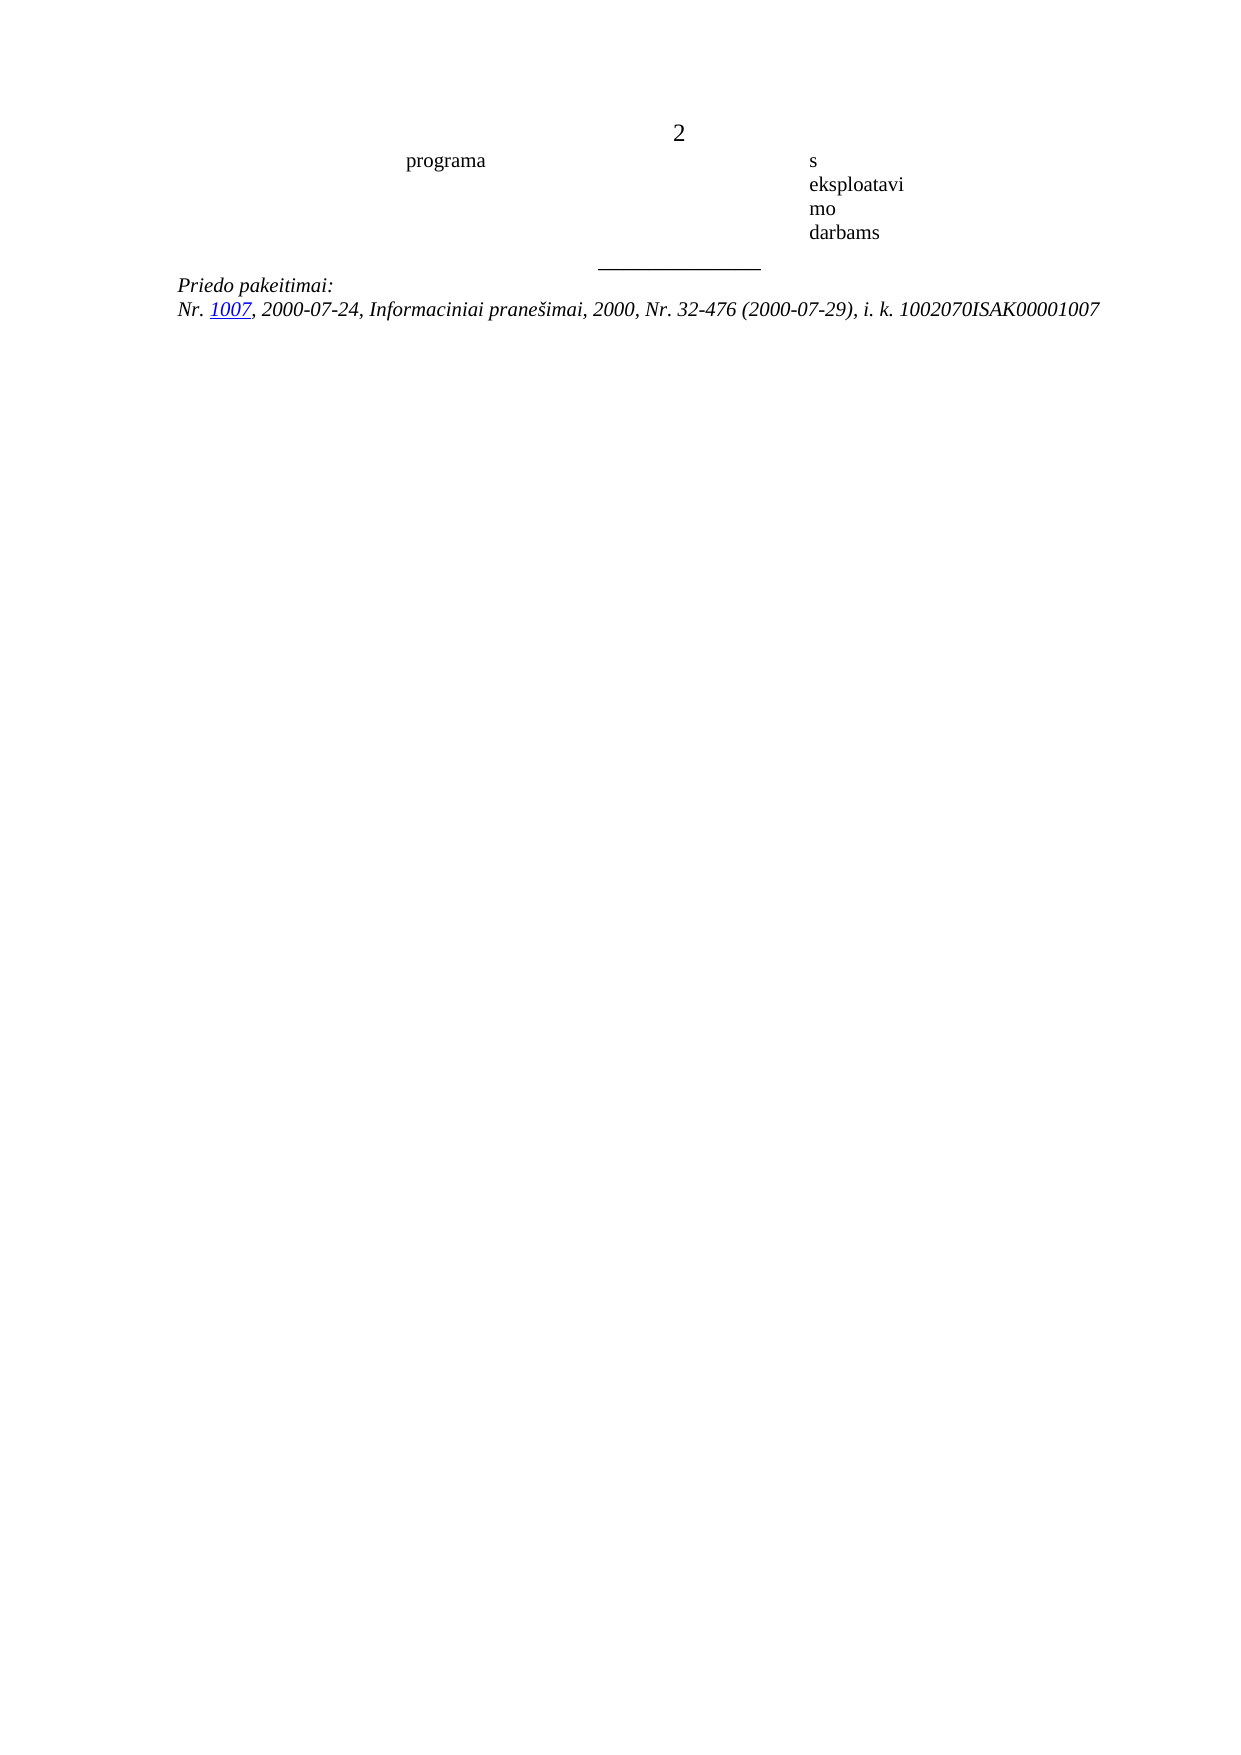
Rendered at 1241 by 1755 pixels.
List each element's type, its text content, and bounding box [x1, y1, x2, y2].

table_cell [685, 196, 798, 244]
table_cell s eksploatavimo darbams [798, 148, 920, 244]
table_cell [920, 172, 1050, 196]
table_cell [551, 172, 685, 196]
table_cell [551, 148, 685, 172]
table_cell [286, 148, 394, 172]
table_cell [177, 172, 286, 196]
table_cell [286, 196, 394, 244]
table_cell [177, 148, 286, 172]
table_cell [685, 148, 798, 172]
table_cell [177, 196, 286, 244]
table_cell programa [395, 148, 551, 172]
table_cell [920, 196, 1050, 244]
table_cell [685, 172, 798, 196]
text _____________ [177, 244, 1181, 273]
table_cell [286, 172, 394, 196]
text Nr. 1007, 2000-07-24, Informaciniai pranešimai, 2000, Nr. 32-476 (2000-07-29), i. k. 1002070ISAK00001007 [177, 297, 1181, 321]
table_cell [1050, 148, 1181, 244]
table_cell [395, 196, 551, 244]
table_cell [551, 196, 685, 244]
text Priedo pakeitimai: [177, 273, 1181, 297]
table_cell [395, 172, 551, 196]
table_cell [920, 148, 1050, 172]
